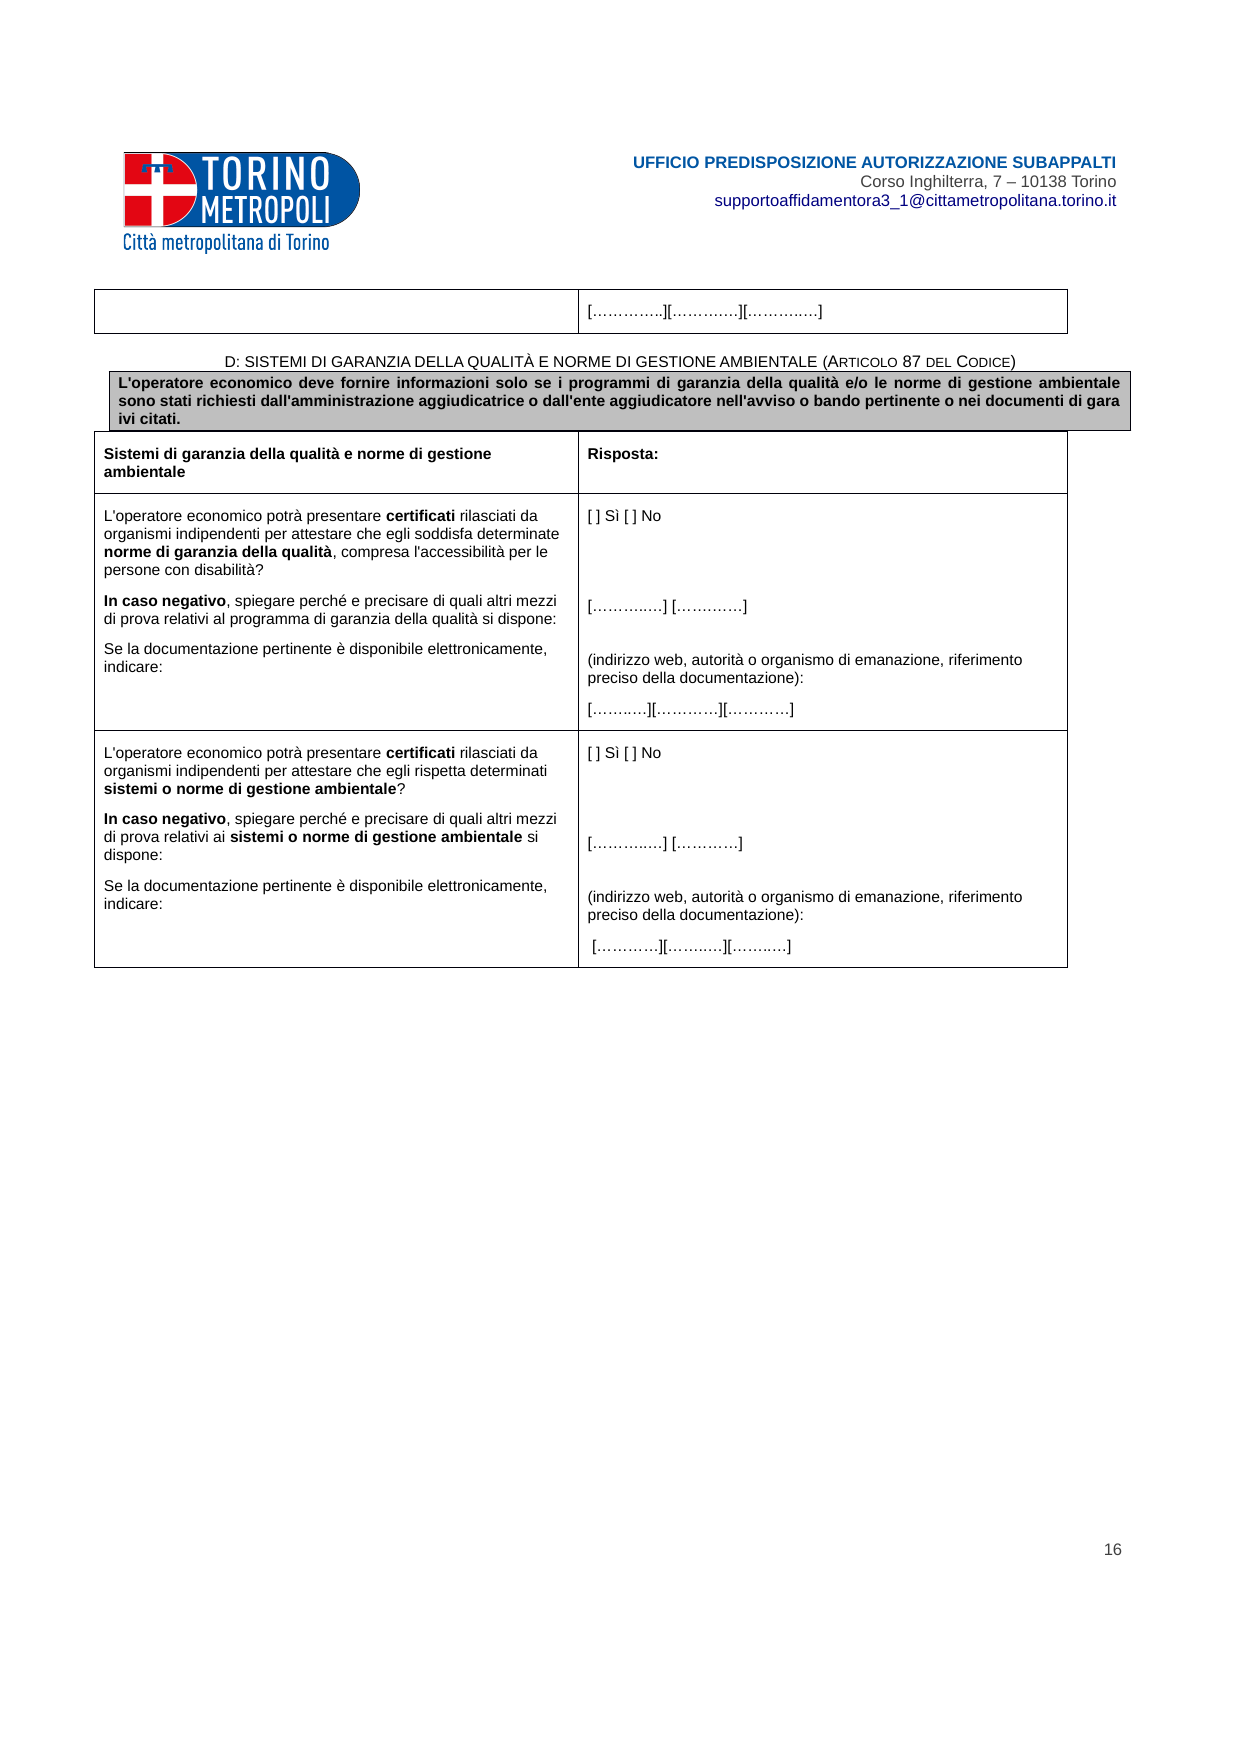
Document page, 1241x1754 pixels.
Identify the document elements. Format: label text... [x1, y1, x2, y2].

table_header Sistemi di garanzia della qualità e norme di gestione ambientale [95, 432, 578, 493]
title D: SISTEMI di garanzia della qualità e norme di gestione ambientale (Articolo 87 del Codice) [118, 352, 1122, 371]
table_cell L'operatore economico potrà presentare certificati rilasciati da organismi indipendenti per attestare che egli rispetta determinati sistemi o norme di gestione ambientale? In caso negativo, spiegare perché e precisare di quali altri mezzi di prova relativi ai sistemi o norme di gestione ambientale si dispone: Se la documentazione pertinente è disponibile elettronicamente, indicare: [95, 731, 578, 967]
table_cell [95, 290, 578, 333]
table_cell [ ] Sì [ ] No [………..…] […………] (indirizzo web, autorità o organismo di emanazione, riferimento preciso della documentazione): […………][……..…][……..…] [579, 731, 1067, 967]
table_header Risposta: [579, 432, 1067, 493]
table_cell [ ] Sì [ ] No [………..…] […….……] (indirizzo web, autorità o organismo di emanazione, riferimento preciso della documentazione): [……..…][…………][…………] [579, 494, 1067, 730]
picture [123, 152, 360, 254]
table_cell […………..][……….…][………..…] [579, 290, 1067, 333]
table_cell L'operatore economico potrà presentare certificati rilasciati da organismi indipendenti per attestare che egli soddisfa determinate norme di garanzia della qualità, compresa l'accessibilità per le persone con disabilità? In caso negativo, spiegare perché e precisare di quali altri mezzi di prova relativi al programma di garanzia della qualità si dispone: Se la documentazione pertinente è disponibile elettronicamente, indicare: [95, 494, 578, 730]
text L'operatore economico deve fornire informazioni solo se i programmi di garanzia della qualità e/o le norme di gestione ambientale sono stati richiesti dall'amministrazione aggiudicatrice o dall'ente aggiudicatore nell'avviso o bando pertinente o nei documenti di gara ivi citati. [110, 372, 1130, 430]
